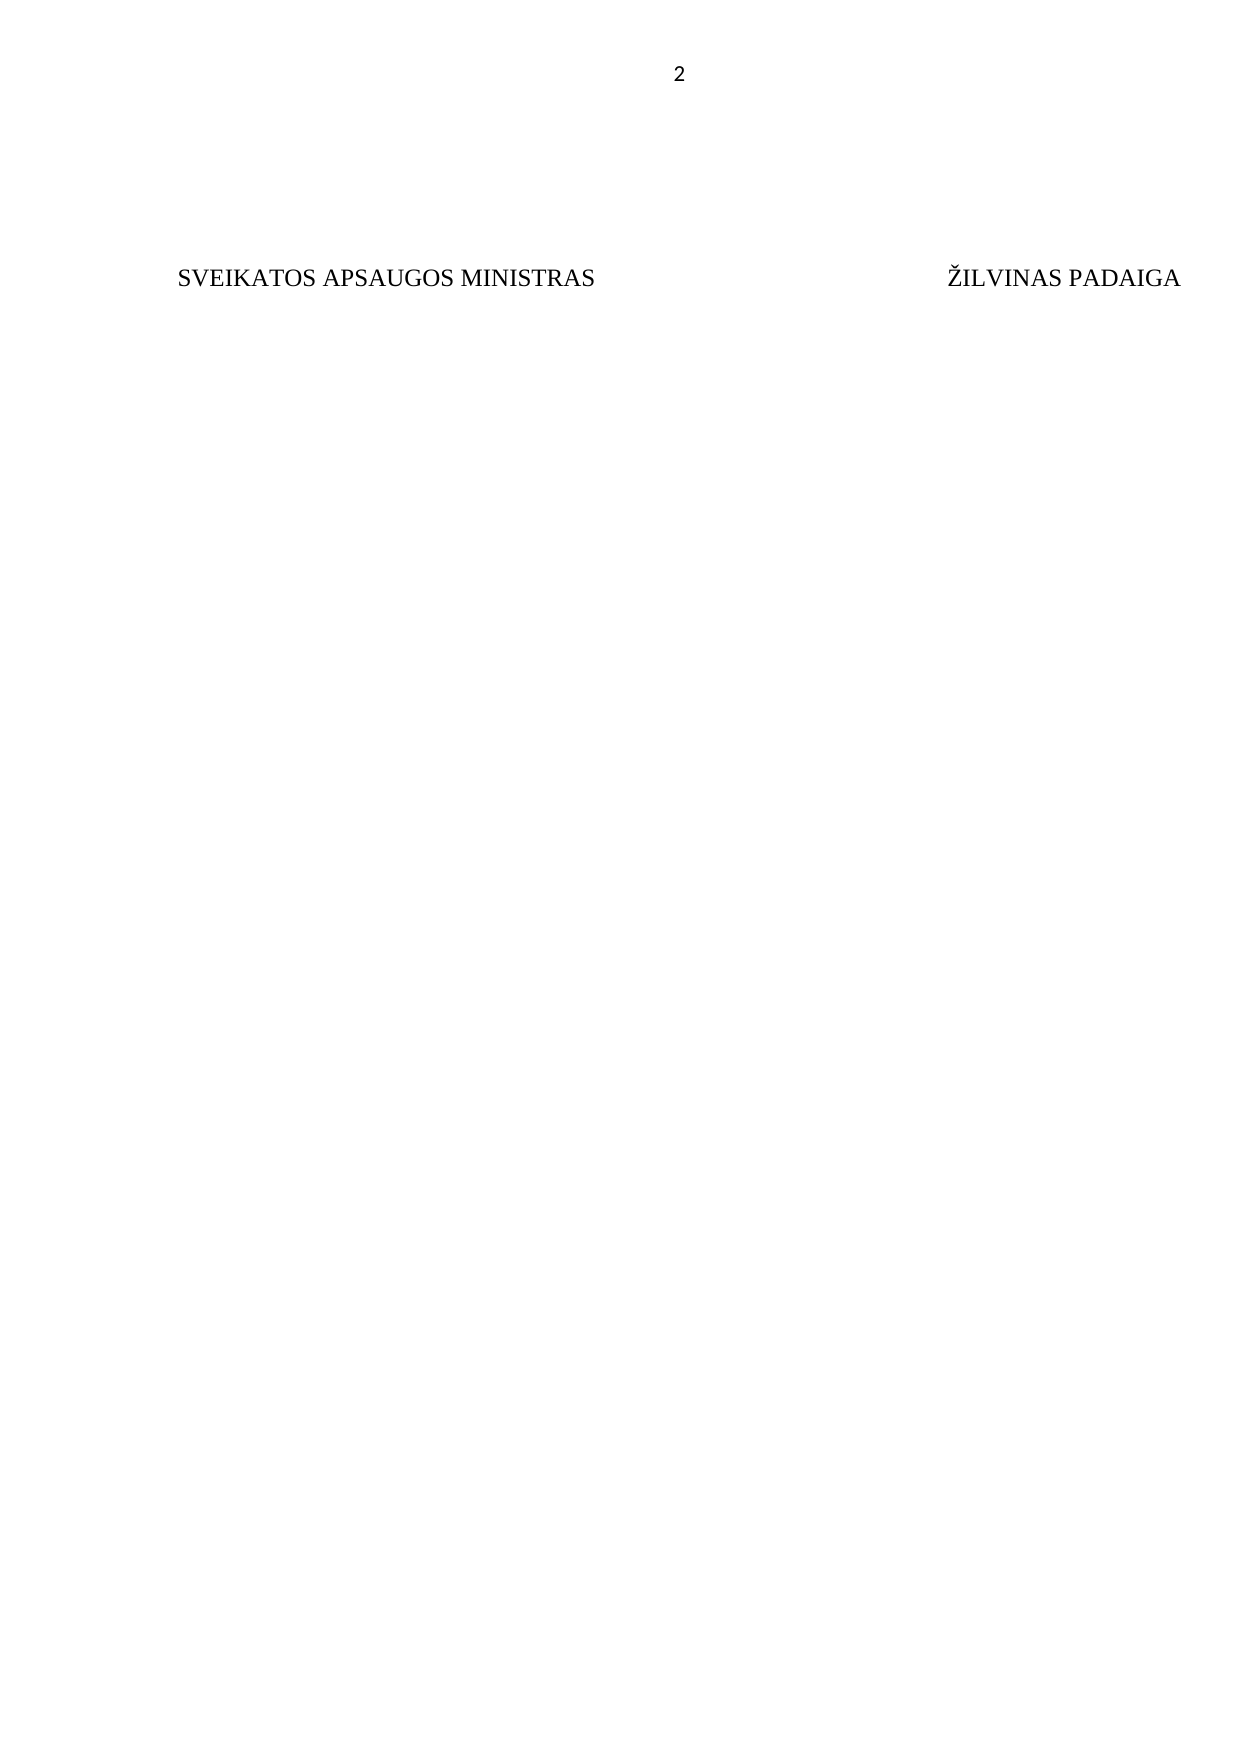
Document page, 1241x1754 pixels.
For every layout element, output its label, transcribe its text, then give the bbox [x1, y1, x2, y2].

text SVEIKATOS APSAUGOS MINISTRAS ŽILVINAS PADAIGA [177, 263, 1181, 292]
